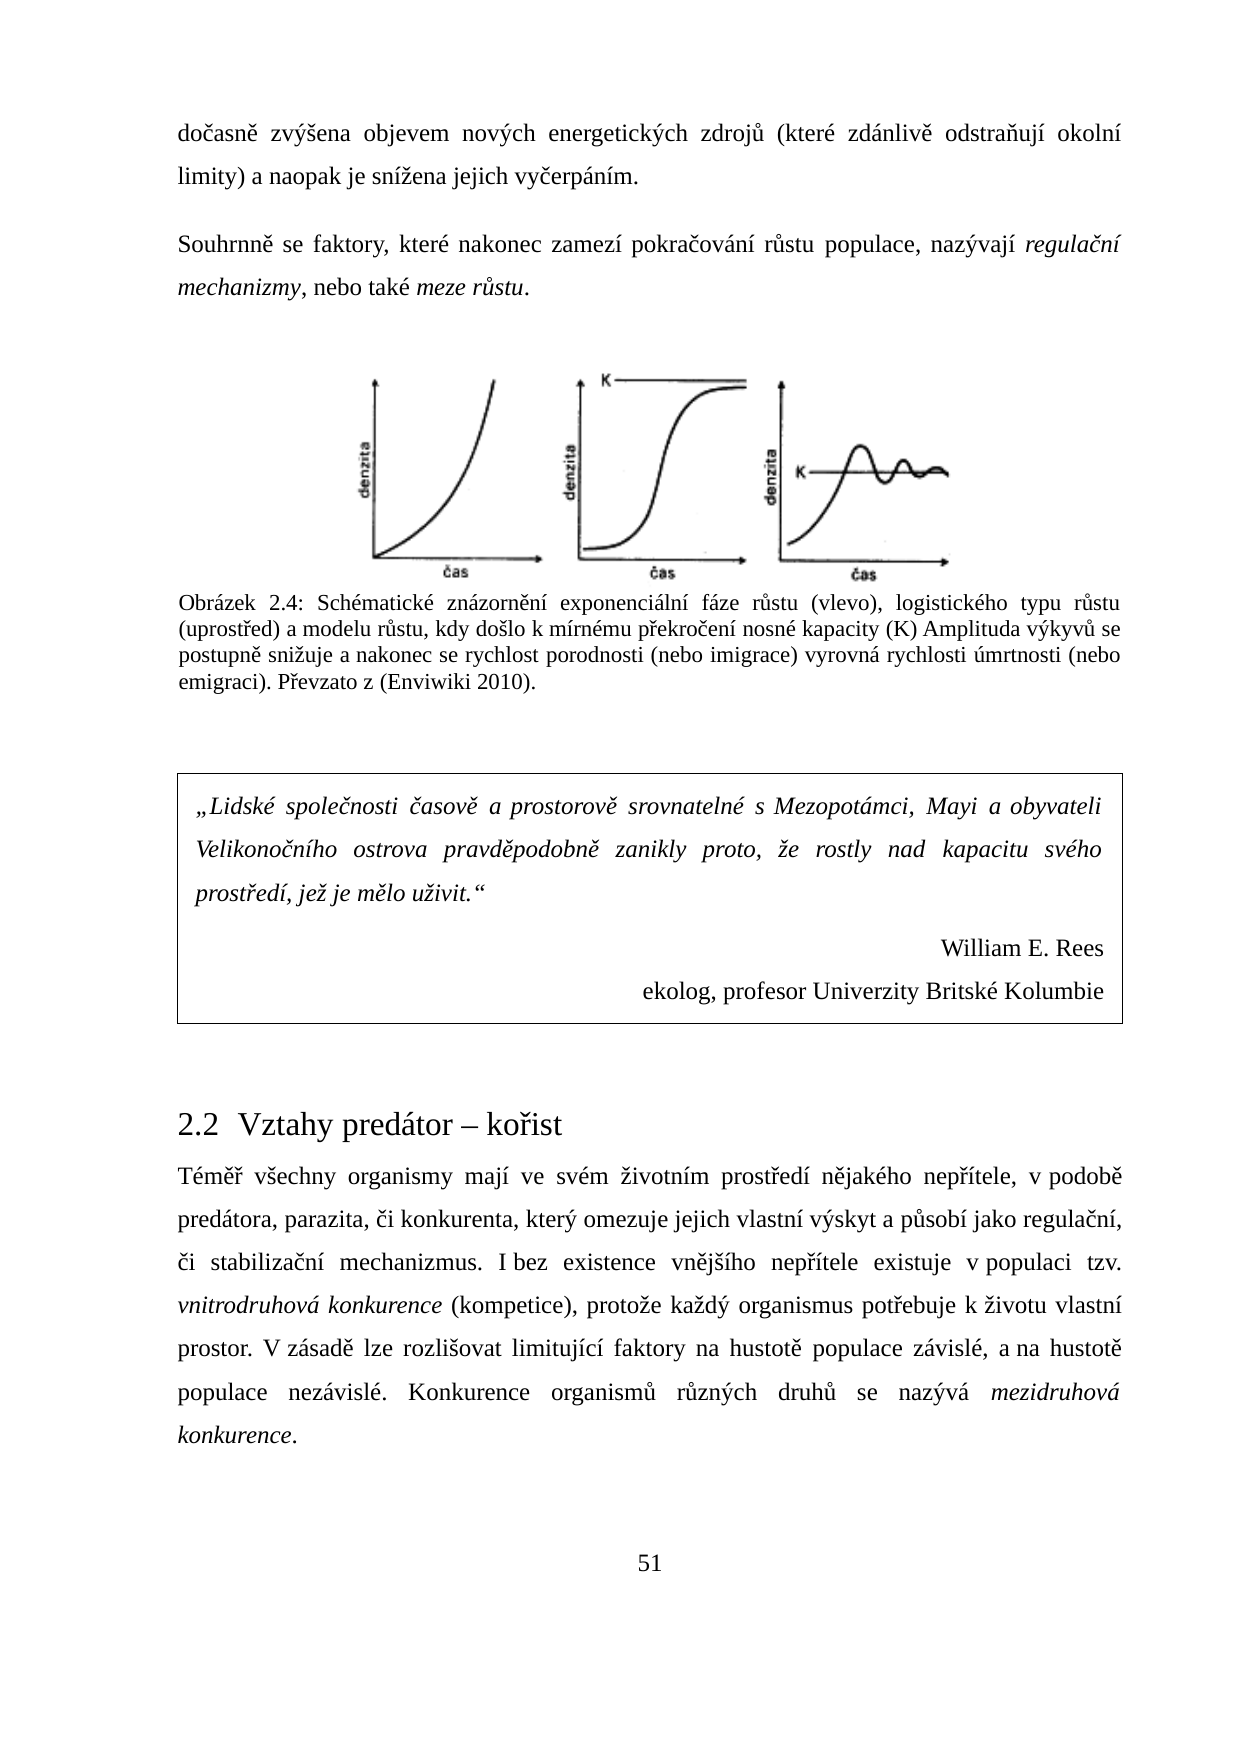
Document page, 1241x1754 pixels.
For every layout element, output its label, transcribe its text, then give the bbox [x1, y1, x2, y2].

text Obrázek 2.4: Schématické znázornění exponenciální fáze růstu (vlevo), logistického typu růstu (uprostřed) a modelu růstu, kdy došlo k mírnému překročení nosné kapacity (K) Amplituda výkyvů se postupně snižuje a nakonec se rychlost porodnosti (nebo imigrace) vyrovná rychlosti úmrtnosti (nebo emigraci). Převzato z (Enviwiki 2010). [178, 363, 1121, 694]
subtitle Vztahy predátor – kořist [177, 1104, 1122, 1142]
text Souhrnně se faktory, které nakonec zamezí pokračování růstu populace, nazývají regulační mechanizmy, nebo také meze růstu. [177, 229, 1122, 301]
text Téměř všechny organismy mají ve svém životním prostředí nějakého nepřítele, v podobě predátora, parazita, či konkurenta, který omezuje jejich vlastní výskyt a působí jako regulační, či stabilizační mechanizmus. I bez existence vnějšího nepřítele existuje v populaci tzv. vnitrodruhová konkurence (kompetice), protože každý organismus potřebuje k životu vlastní prostor. V zásadě lze rozlišovat limitující faktory na hustotě populace závislé, a na hustotě populace nezávislé. Konkurence organismů různých druhů se nazývá mezidruhová konkurence. [177, 1161, 1122, 1448]
table_header „Lidské společnosti časově a prostorově srovnatelné s Mezopotámci, Mayi a obyvateli Velikonočního ostrova pravděpodobně zanikly proto, že rostly nad kapacitu svého prostředí, jež je mělo uživit.“ William E. Rees ekolog, profesor Univerzity Britské Kolumbie [178, 774, 1122, 1023]
picture [343, 363, 956, 589]
text dočasně zvýšena objevem nových energetických zdrojů (které zdánlivě odstraňují okolní limity) a naopak je snížena jejich vyčerpáním. [177, 118, 1122, 190]
